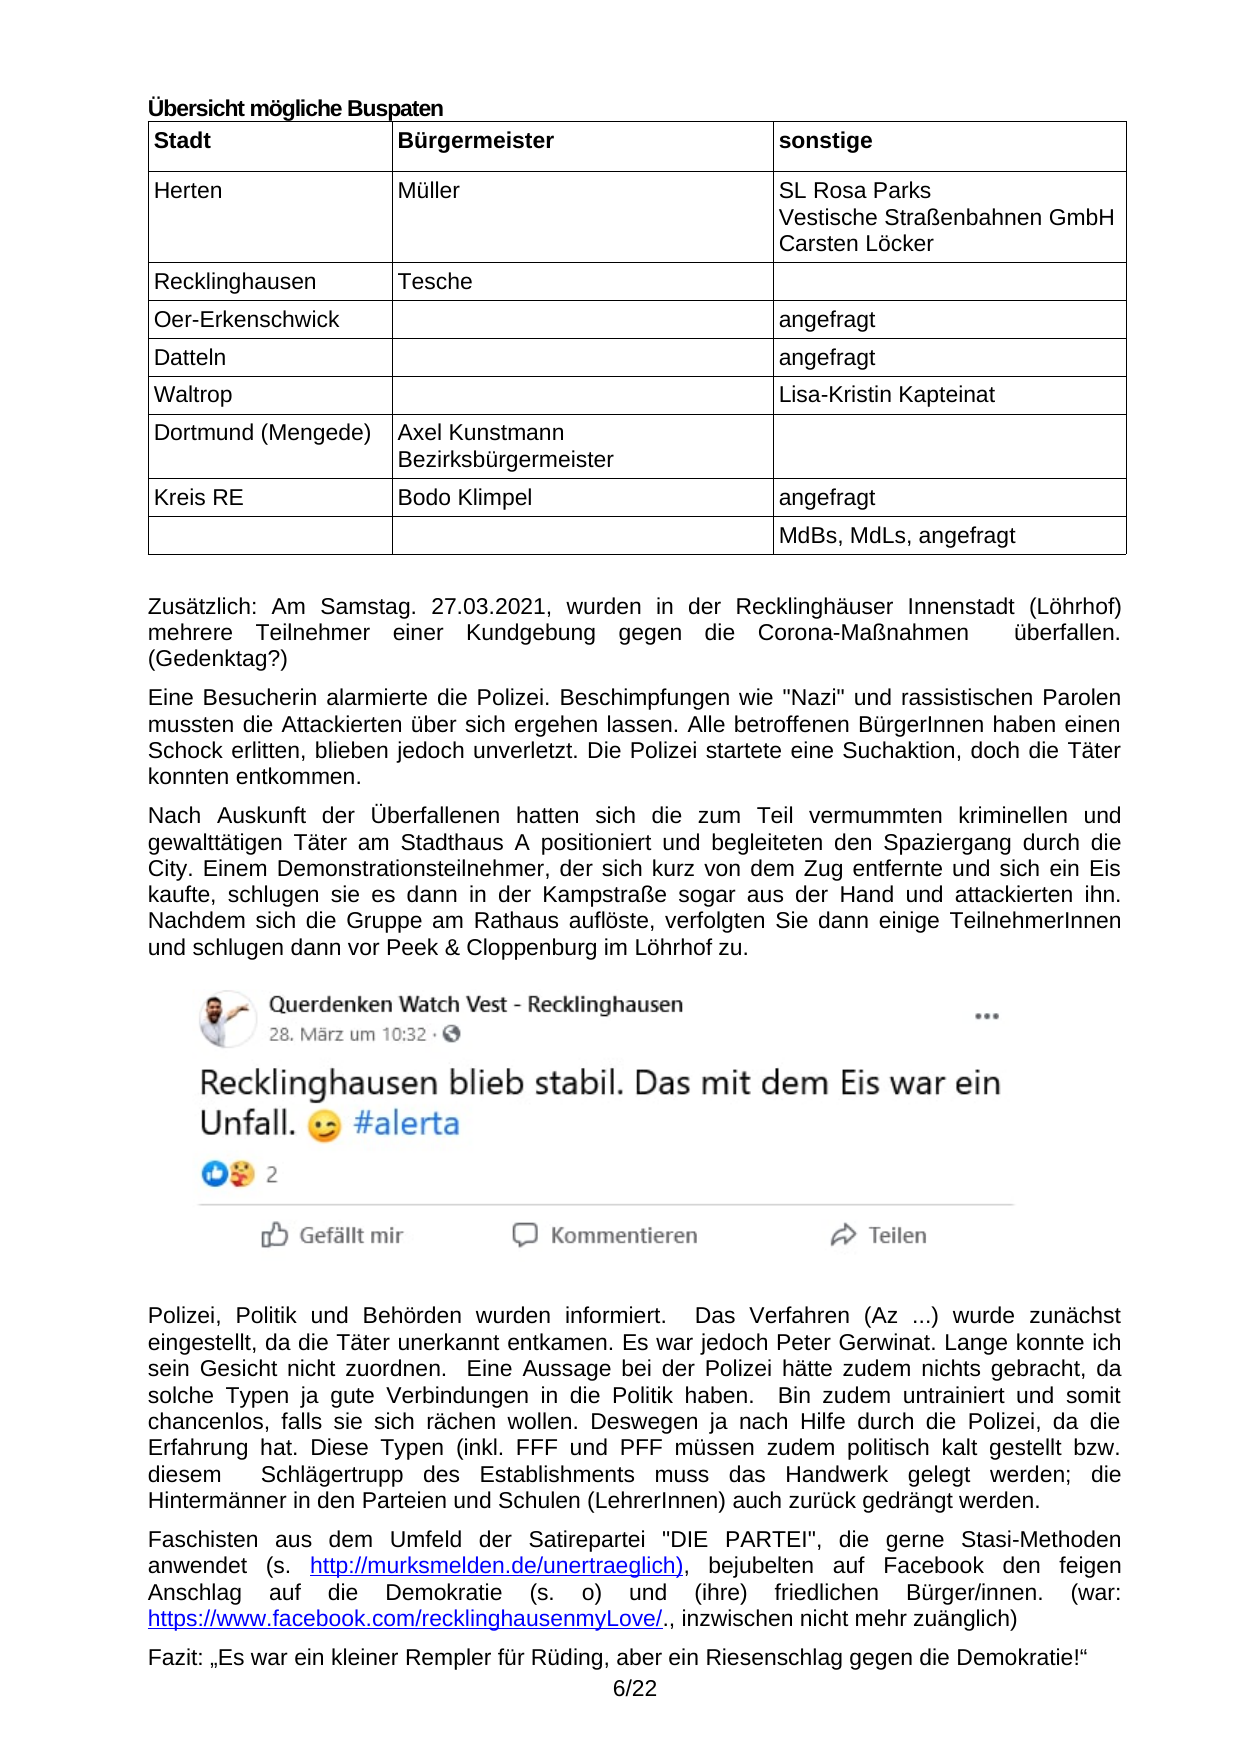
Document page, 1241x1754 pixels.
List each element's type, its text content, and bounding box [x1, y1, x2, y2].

table_cell Bodo Klimpel [393, 479, 773, 516]
table_cell [393, 339, 773, 376]
table_cell Kreis RE [149, 479, 392, 516]
table_cell Datteln [149, 339, 392, 376]
table_cell [774, 263, 1126, 300]
text Zusätzlich: Am Samstag. 27.03.2021, wurden in der Recklinghäuser Innenstadt (Löhrhof) mehrere Teilnehmer einer Kundgebung gegen die Corona-Maßnahmen überfallen. (Gedenktag?) [148, 593, 1122, 672]
table_header Stadt [149, 122, 392, 171]
table_cell Waltrop [149, 377, 392, 413]
text Faschisten aus dem Umfeld der Satirepartei "DIE PARTEI", die gerne Stasi-Methoden anwendet (s. http://murksmelden.de/unertraeglich), bejubelten auf Facebook den feigen Anschlag auf die Demokratie (s. o) und (ihre) friedlichen Bürger/innen. (war: https://www.facebook.com/recklinghausenmyLove/., inzwischen nicht mehr zuänglich) [148, 1526, 1122, 1631]
table_cell Axel Kunstmann Bezirksbürgermeister [393, 415, 773, 478]
table_cell Lisa-Kristin Kapteinat [774, 377, 1126, 413]
table_cell [393, 517, 773, 554]
text Nach Auskunft der Überfallenen hatten sich die zum Teil vermummten kriminellen und gewalttätigen Täter am Stadthaus A positioniert und begleiteten den Spaziergang durch die City. Einem Demonstrationsteilnehmer, der sich kurz von dem Zug entfernte und sich ein Eis kaufte, schlugen sie es dann in der Kampstraße sogar aus der Hand und attackierten ihn. Nachdem sich die Gruppe am Rathaus auflöste, verfolgten Sie dann einige TeilnehmerInnen und schlugen dann vor Peek & Cloppenburg im Löhrhof zu. [148, 802, 1122, 960]
subtitle Übersicht mögliche Buspaten [148, 94, 1122, 121]
text Eine Besucherin alarmierte die Polizei. Beschimpfungen wie "Nazi" und rassistischen Parolen mussten die Attackierten über sich ergehen lassen. Alle betroffenen BürgerInnen haben einen Schock erlitten, blieben jedoch unverletzt. Die Polizei startete eine Suchaktion, doch die Täter konnten entkommen. [148, 684, 1122, 789]
table_cell angefragt [774, 339, 1126, 376]
table_cell Oer-Erkenschwick [149, 301, 392, 338]
table_cell Tesche [393, 263, 773, 300]
table_cell [393, 301, 773, 338]
text Fazit: „Es war ein kleiner Rempler für Rüding, aber ein Riesenschlag gegen die Demokratie!“ [148, 1644, 1122, 1670]
table_header Bürgermeister [393, 122, 773, 171]
table_cell angefragt [774, 301, 1126, 338]
table_cell [149, 517, 392, 554]
picture [192, 989, 1018, 1262]
table_cell MdBs, MdLs, angefragt [774, 517, 1126, 554]
table_cell Herten [149, 172, 392, 262]
table_cell [393, 377, 773, 413]
table_header sonstige [774, 122, 1126, 171]
table_cell SL Rosa Parks Vestische Straßenbahnen GmbH Carsten Löcker [774, 172, 1126, 262]
table_cell Dortmund (Mengede) [149, 415, 392, 478]
table_cell Müller [393, 172, 773, 262]
table_cell Recklinghausen [149, 263, 392, 300]
table_cell [774, 415, 1126, 478]
text Polizei, Politik und Behörden wurden informiert. Das Verfahren (Az ...) wurde zunächst eingestellt, da die Täter unerkannt entkamen. Es war jedoch Peter Gerwinat. Lange konnte ich sein Gesicht nicht zuordnen. Eine Aussage bei der Polizei hätte zudem nichts gebracht, da solche Typen ja gute Verbindungen in die Politik haben. Bin zudem untrainiert und somit chancenlos, falls sie sich rächen wollen. Deswegen ja nach Hilfe durch die Polizei, da die Erfahrung hat. Diese Typen (inkl. FFF und PFF müssen zudem politisch kalt gestellt bzw. diesem Schlägertrupp des Establishments muss das Handwerk gelegt werden; die Hintermänner in den Parteien und Schulen (LehrerInnen) auch zurück gedrängt werden. [148, 1302, 1122, 1513]
table_cell angefragt [774, 479, 1126, 516]
